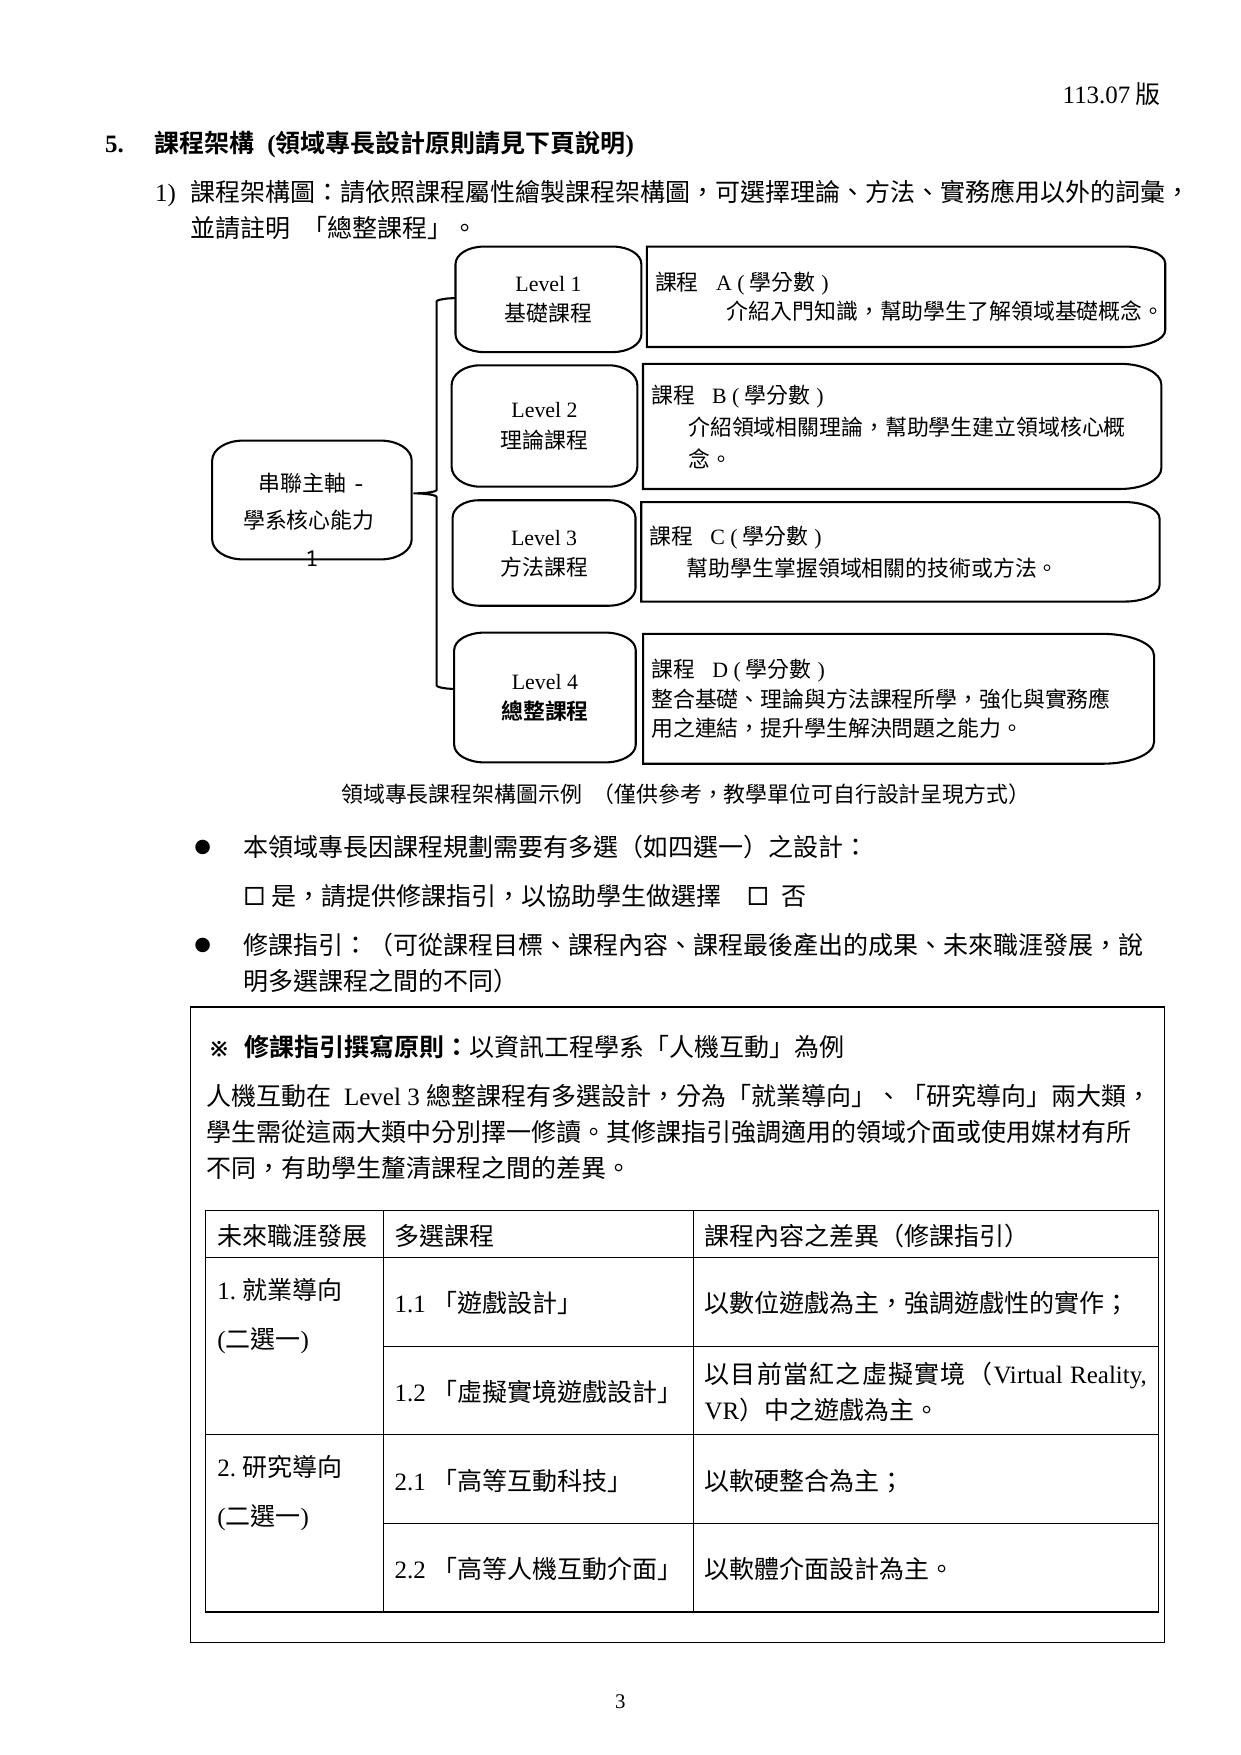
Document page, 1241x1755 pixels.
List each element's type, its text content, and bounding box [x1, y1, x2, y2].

text  是，請提供修課指引，以協助學生做選擇  否 [243, 877, 1165, 913]
list 修課指引：（可從課程目標、課程內容、課程最後產出的成果、未來職涯發展，說明多選課程之間的不同） [193, 925, 1165, 998]
list 課程架構圖：請依照課程屬性繪製課程架構圖，可選擇理論、方法、實務應用以外的詞彙，並請註明 「總整課程」。 [155, 172, 1165, 245]
table_header 多選課程 [384, 1211, 693, 1257]
list 人機互動在 Level 3 總整課程有多選設計，分為「就業導向」、「研究導向」兩大類，學生需從這兩大類中分別擇一修讀。其修課指引強調適用的領域介面或使用媒材有所不同，有助學生釐清課程之間的差異。 [206, 1076, 1149, 1185]
table_cell 以軟硬整合為主； [694, 1435, 1158, 1523]
list 課程架構 (領域專長設計原則請見下頁說明) [105, 124, 1165, 160]
list [191, 1008, 1164, 1642]
table_cell 1.1 「遊戲設計」 [384, 1258, 693, 1346]
table_cell 以目前當紅之虛擬實境（Virtual Reality, VR）中之遊戲為主。 [694, 1347, 1158, 1434]
table_header 未來職涯發展 [206, 1211, 383, 1257]
table_cell 2. 研究導向 (二選一) [206, 1435, 383, 1611]
table_cell 1. 就業導向 (二選一) [206, 1258, 383, 1434]
table_cell 以數位遊戲為主，強調遊戲性的實作； [694, 1258, 1158, 1346]
table_cell 2.1 「高等互動科技」 [384, 1435, 693, 1523]
table_cell 2.2 「高等人機互動介面」 [384, 1524, 693, 1611]
list ※ 修課指引撰寫原則：以資訊工程學系「人機互動」為例 [206, 1027, 1149, 1064]
table_header 課程內容之差異（修課指引） [694, 1211, 1158, 1257]
table_cell 以軟體介面設計為主。 [694, 1524, 1158, 1611]
list 本領域專長因課程規劃需要有多選（如四選一）之設計： [193, 257, 1165, 864]
table_cell 1.2 「虛擬實境遊戲設計」 [384, 1347, 693, 1434]
